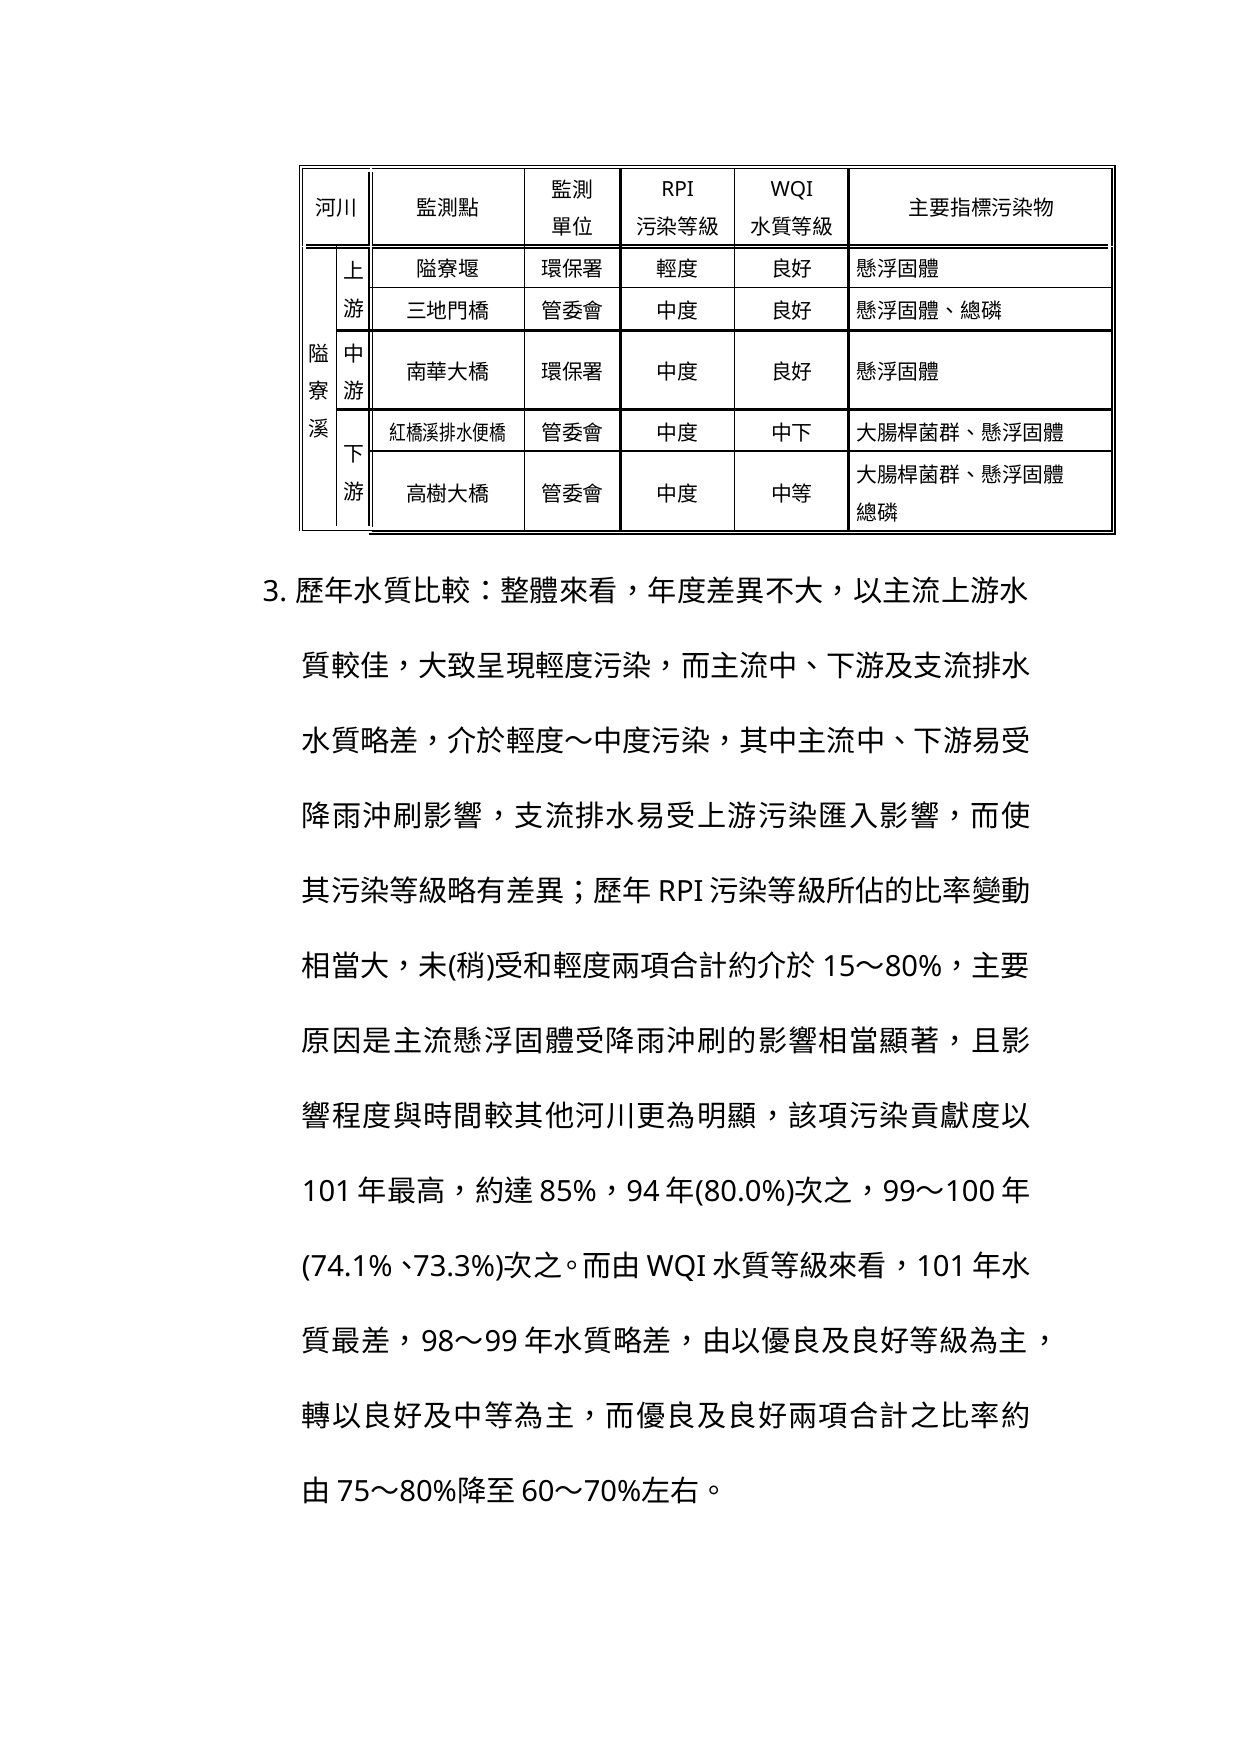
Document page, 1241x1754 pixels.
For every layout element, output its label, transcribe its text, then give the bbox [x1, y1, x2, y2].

table_cell 良好 [735, 332, 847, 408]
table_cell 環保署 [525, 332, 619, 408]
table_cell 良好 [735, 288, 847, 328]
table_cell 環保署 [525, 249, 619, 286]
table_cell 中度 [622, 332, 734, 408]
table_cell 高樹大橋 [371, 452, 524, 530]
table_cell 大腸桿菌群、懸浮固體 總磷 [850, 452, 1111, 530]
table_cell 下游 [336, 411, 371, 530]
table_cell 懸浮固體 [850, 332, 1111, 408]
table_cell 良好 [735, 249, 847, 286]
table_cell 三地門橋 [373, 288, 524, 328]
table_cell 中等 [735, 452, 847, 530]
table_cell 大腸桿菌群、懸浮固體 [850, 411, 1111, 450]
table_header 河川 [301, 166, 371, 244]
table_cell 輕度 [622, 249, 734, 286]
table_cell 管委會 [525, 288, 619, 328]
table_cell 上游 [337, 249, 368, 328]
table_cell 南華大橋 [373, 332, 524, 408]
table_cell 管委會 [525, 411, 619, 450]
table_cell 中游 [337, 332, 368, 408]
table_cell 懸浮固體 [850, 244, 1113, 286]
table_cell 中度 [622, 288, 734, 328]
table_cell 隘寮堰 [373, 249, 524, 286]
table_header 監測 單位 [525, 169, 619, 244]
table_header RPI 污染等級 [622, 169, 734, 244]
text 3. 歷年水質比較：整體來看，年度差異不大，以主流上游水質較佳，大致呈現輕度污染，而主流中、下游及支流排水水質略差，介於輕度～中度污染，其中主流中、下游易受降雨沖刷影響，支流排水易受上游污染匯入影響，而使其污染等級略有差異；歷年RPI污染等級所佔的比率變動相當大，未(稍)受和輕度兩項合計約介於15～80%，主要原因是主流懸浮固體受降雨沖刷的影響相當顯著，且影響程度與時間較其他河川更為明顯，該項污染貢獻度以101年最高，約達85%，94年(80.0%)次之，99～100年(74.1%、73.3%)次之。而由WQI水質等級來看，101年水質最差，98～99年水質略差，由以優良及良好等級為主，轉以良好及中等為主，而優良及良好兩項合計之比率約由75～80%降至60～70%左右。 [262, 535, 1030, 1510]
table_cell 隘 寮 溪 [301, 244, 336, 530]
table_cell 紅橋溪排水便橋 [373, 411, 524, 450]
table_cell 中下 [735, 411, 847, 450]
table_cell 中度 [622, 452, 734, 530]
table_cell 懸浮固體、總磷 [850, 288, 1111, 328]
table_header WQI 水質等級 [735, 169, 847, 244]
table_cell 管委會 [525, 452, 619, 530]
table_cell 中度 [622, 411, 734, 450]
table_header 主要指標污染物 [850, 169, 1111, 244]
table_header 監測點 [371, 169, 524, 244]
